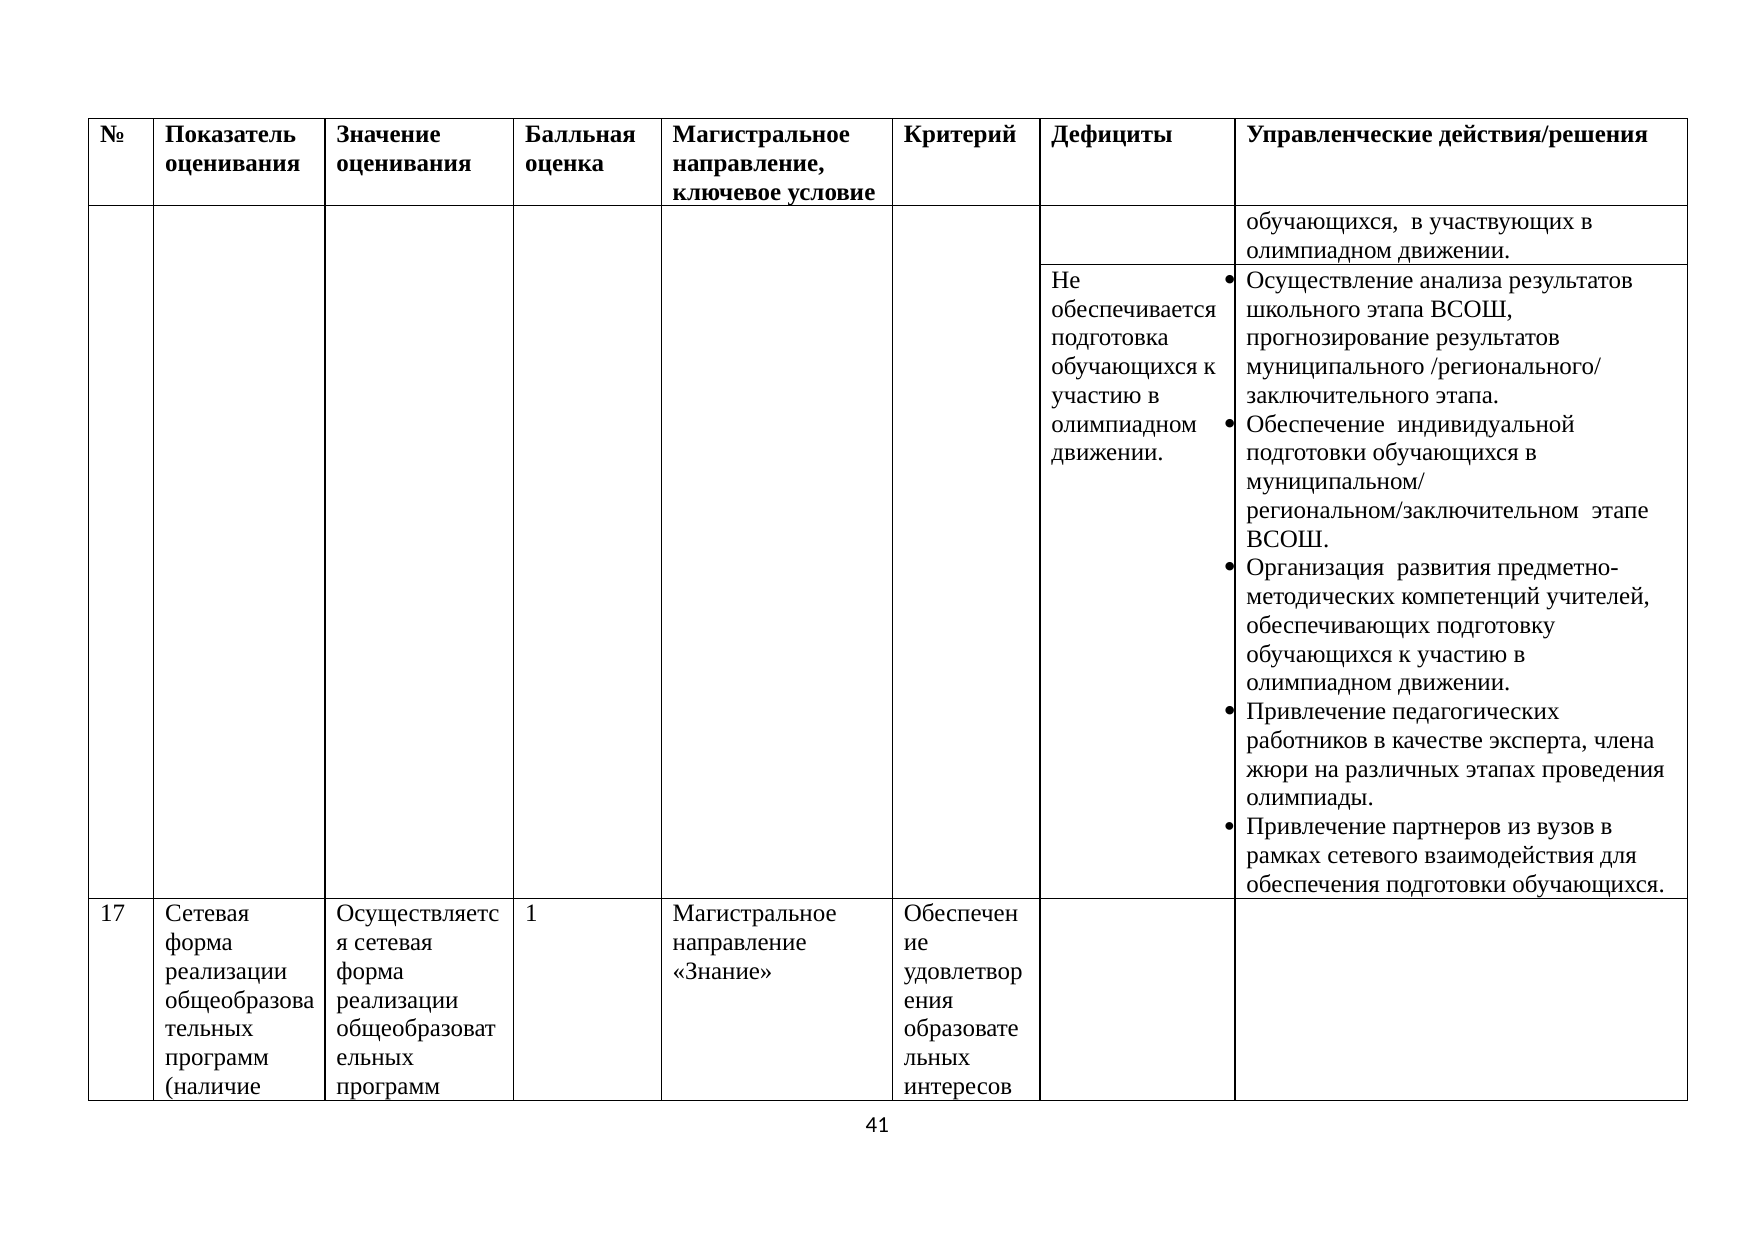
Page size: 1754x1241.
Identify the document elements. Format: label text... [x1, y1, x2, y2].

table_cell Осуществление анализа результатов школьного этапа ВСОШ, прогнозирование результатов муниципального /регионального/ заключительного этапа. Обеспечение индивидуальной подготовки обучающихся в муниципальном/ региональном/заключительном этапе ВСОШ. Организация развития предметно-методических компетенций учителей, обеспечивающих подготовку обучающихся к участию в олимпиадном движении. Привлечение педагогических работников в качестве эксперта, члена жюри на различных этапах проведения олимпиады. Привлечение партнеров из вузов в рамках сетевого взаимодействия для обеспечения подготовки обучающихся. [1236, 265, 1687, 897]
table_header Показатель оценивания [154, 119, 324, 205]
table_header Магистральное направление, ключевое условие [662, 119, 892, 205]
table_cell [893, 206, 1039, 897]
table_cell 17 [89, 899, 153, 1100]
table_cell [1041, 899, 1234, 1100]
table_cell Сетевая форма реализации общеобразовательных программ (наличие [154, 899, 324, 1100]
table_header № [89, 119, 153, 205]
table_cell Обеспечение удовлетворения образовательных интересов [893, 899, 1039, 1100]
table_cell Недостаток организации вовлечения обучающихся в олимпиадное движение школьников и подготовки к участию обучающихся во Всероссийской олимпиаде школьников. [1041, 206, 1234, 264]
table_header Критерий [893, 119, 1039, 205]
table_cell [326, 206, 513, 897]
table_cell 1 [514, 899, 661, 1100]
table_cell Не обеспечивается подготовка обучающихся к участию в олимпиадном движении. [1041, 265, 1234, 897]
table_cell Магистральное направление «Знание» [662, 899, 892, 1100]
table_cell [662, 206, 892, 897]
table_cell обучающихся, в участвующих в олимпиадном движении. [1236, 206, 1687, 264]
table_cell [154, 206, 324, 897]
table_header Управленческие действия/решения [1236, 119, 1687, 205]
table_cell [89, 206, 153, 897]
table_header Дефициты [1041, 119, 1234, 205]
table_cell Осуществляется сетевая форма реализации общеобразовательных программ [326, 899, 513, 1100]
table_cell [514, 206, 661, 897]
table_header Значение оценивания [326, 119, 513, 205]
table_header Балльная оценка [514, 119, 661, 205]
table_cell [1236, 899, 1687, 1100]
